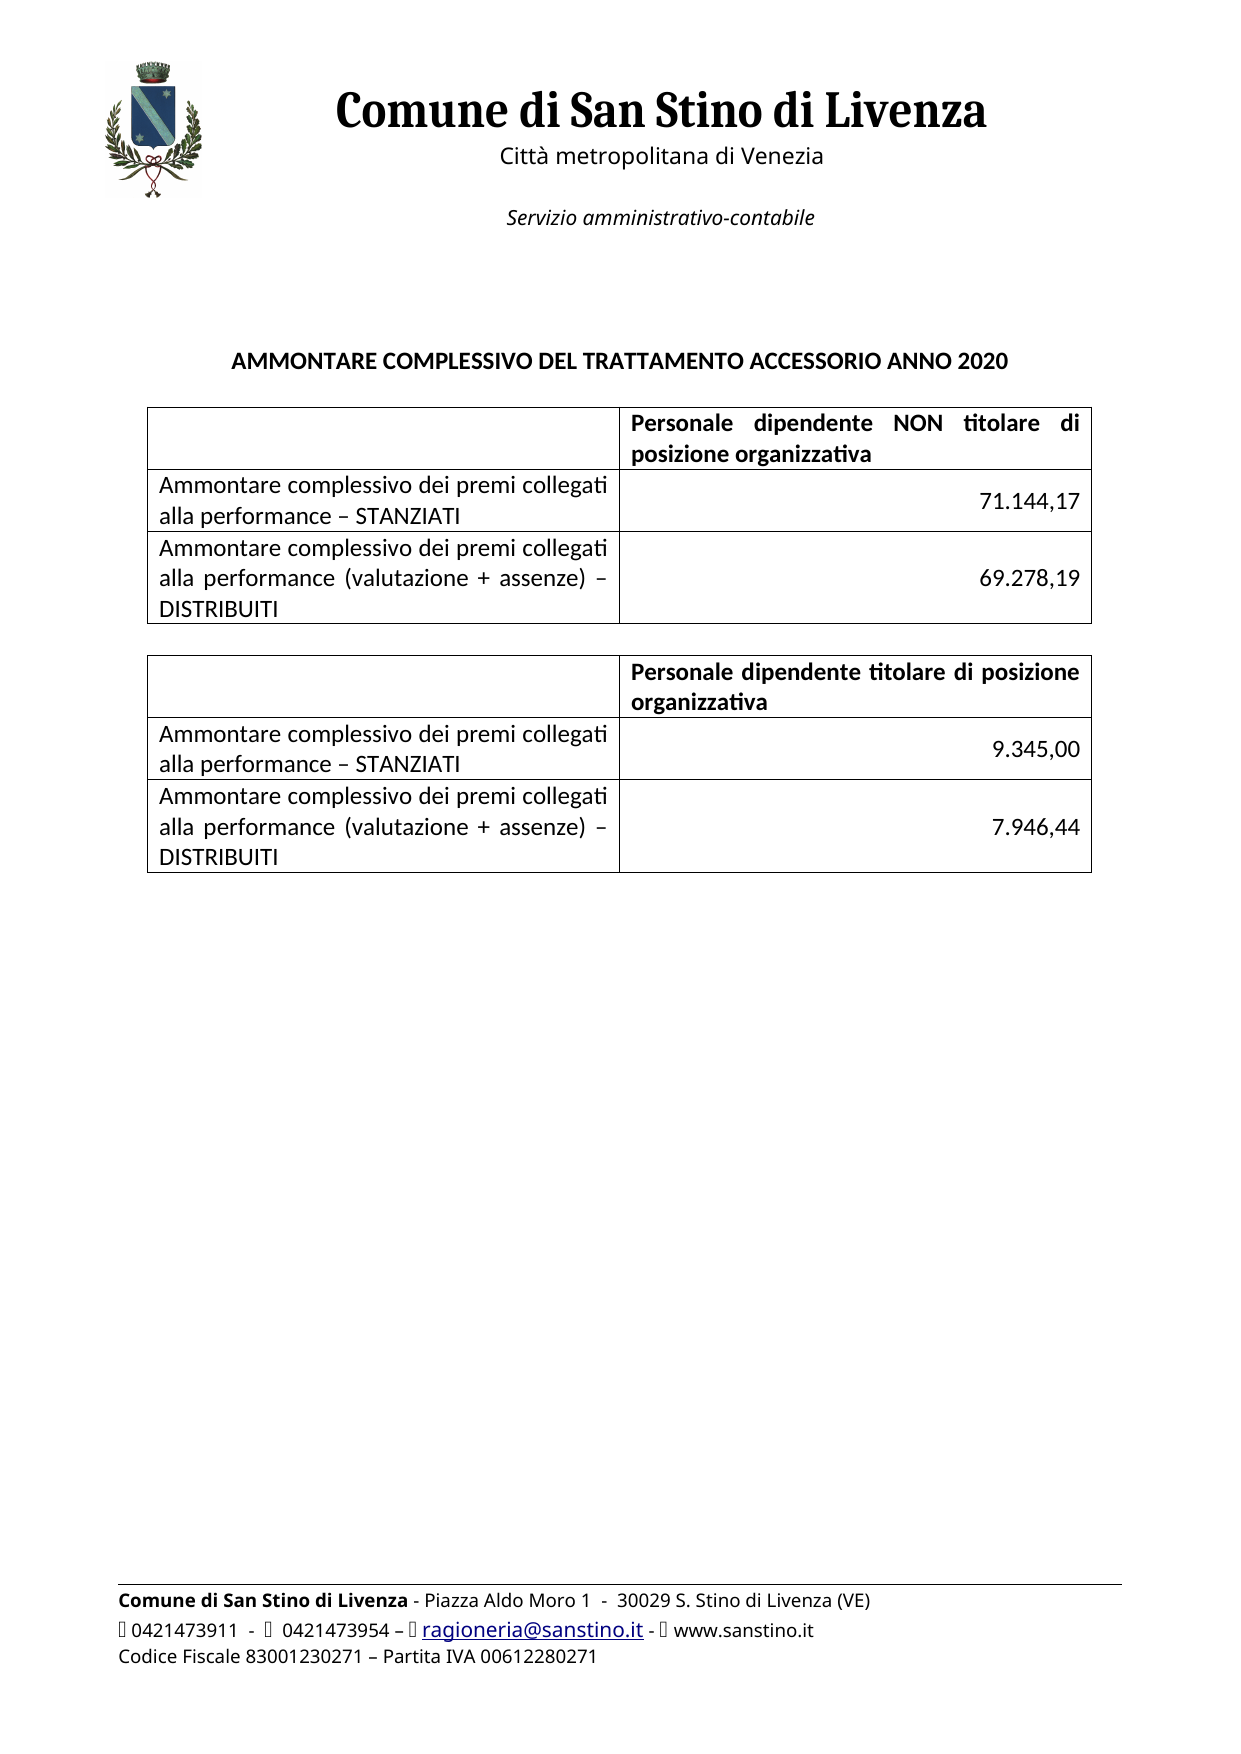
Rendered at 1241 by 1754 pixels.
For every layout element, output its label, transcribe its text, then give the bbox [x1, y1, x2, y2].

table_header Personale dipendente titolare di posizione organizzativa [620, 656, 1091, 717]
table_cell 9.345,00 [620, 718, 1091, 779]
table_cell Ammontare complessivo dei premi collegati alla performance (valutazione + assenze) – DISTRIBUITI [148, 780, 619, 872]
table_header [148, 408, 619, 469]
table_cell Ammontare complessivo dei premi collegati alla performance – STANZIATI [148, 718, 619, 779]
text AMMONTARE COMPLESSIVO DEL TRATTAMENTO ACCESSORIO ANNO 2020 [148, 346, 1092, 376]
table_header Personale dipendente NON titolare di posizione organizzativa [620, 408, 1091, 469]
table_cell Ammontare complessivo dei premi collegati alla performance (valutazione + assenze) – DISTRIBUITI [148, 532, 619, 623]
table_cell 69.278,19 [620, 532, 1091, 623]
table_header [148, 656, 619, 717]
table_cell 71.144,17 [620, 470, 1091, 531]
table_cell Ammontare complessivo dei premi collegati alla performance – STANZIATI [148, 470, 619, 531]
table_cell 7.946,44 [620, 780, 1091, 872]
